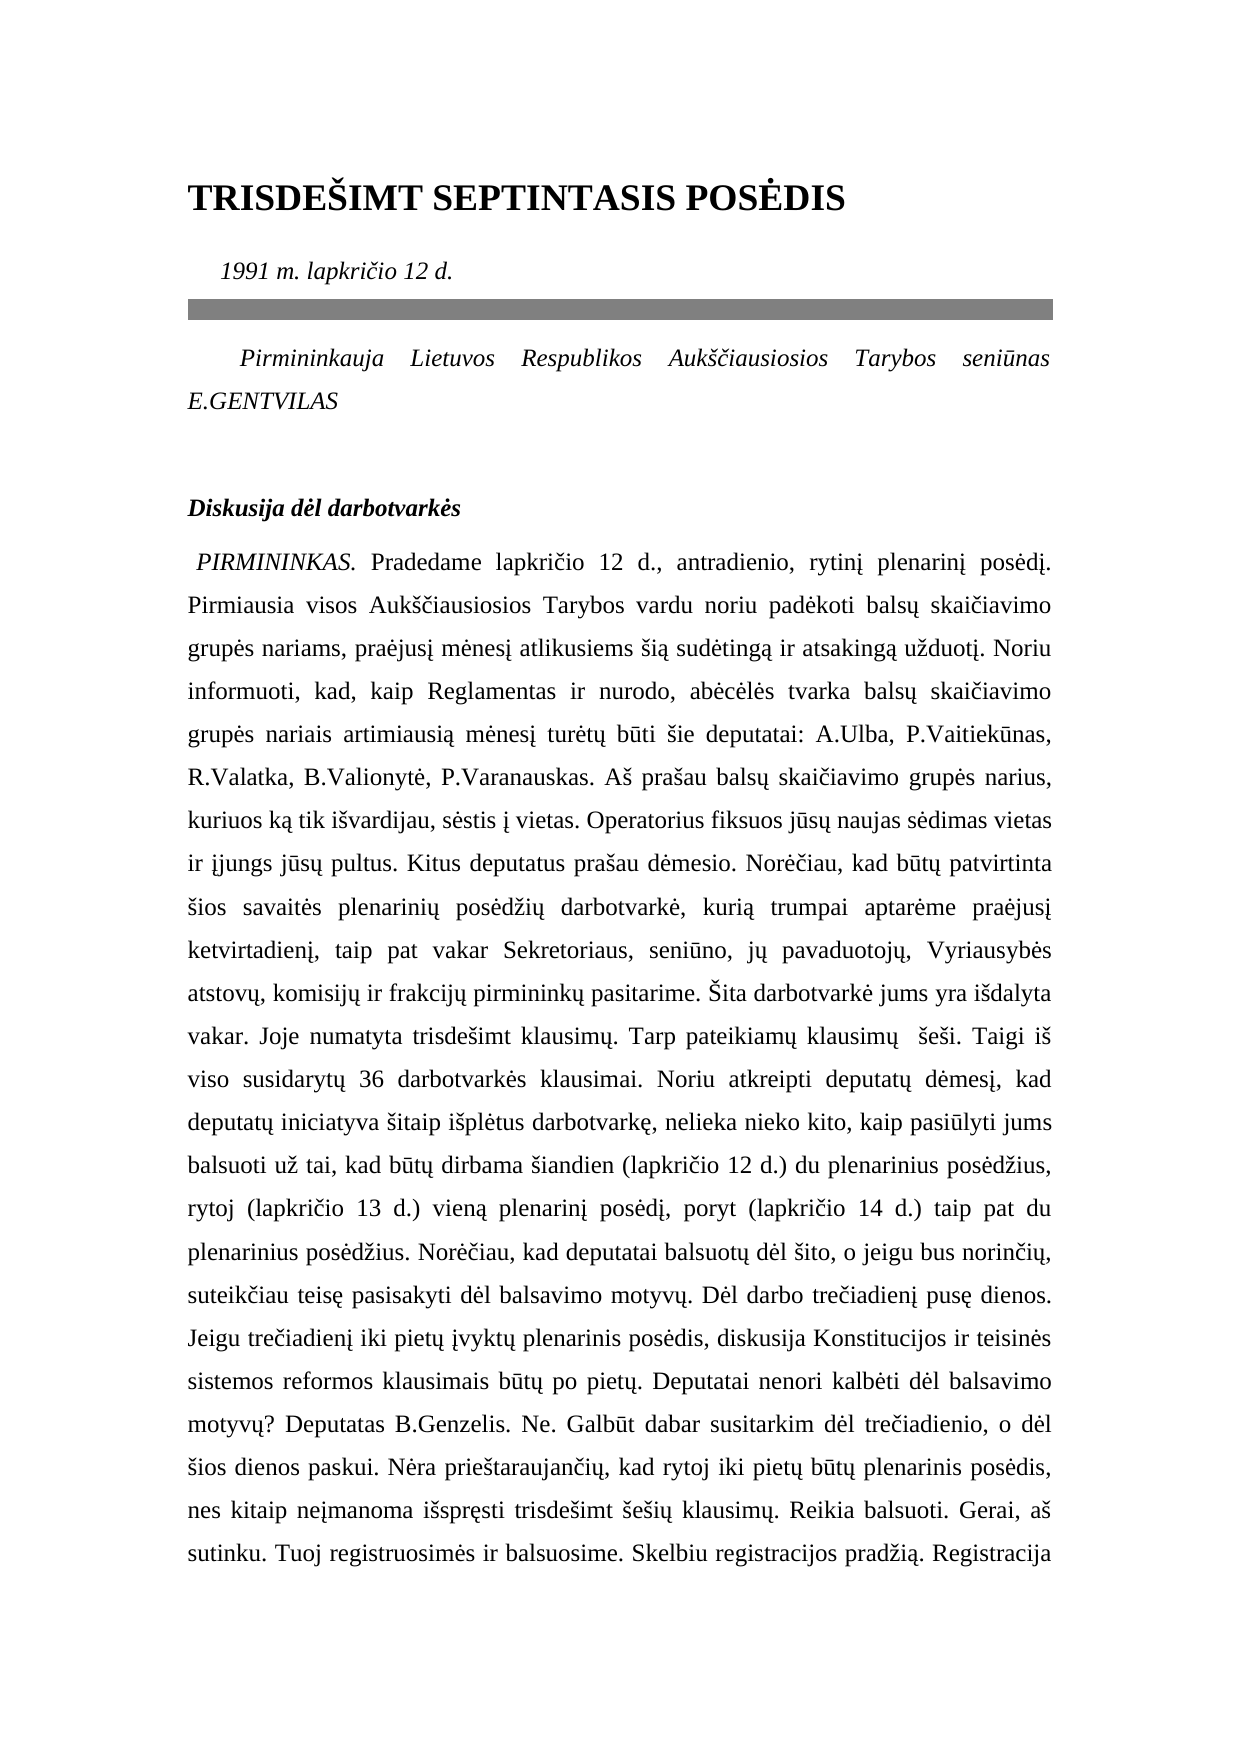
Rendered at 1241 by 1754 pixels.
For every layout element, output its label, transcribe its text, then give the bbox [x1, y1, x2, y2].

text PIRMININKAS. Pradedame lapkričio 12 d., antradienio, rytinį plenarinį posėdį. Pirmiausia visos Aukščiausiosios Tarybos vardu noriu padėkoti balsų skaičiavimo grupės nariams, praėjusį mėnesį atlikusiems šią sudėtingą ir atsakingą užduotį. Noriu informuoti, kad, kaip Reglamentas ir nurodo, abėcėlės tvarka balsų skaičiavimo grupės nariais artimiausią mėnesį turėtų būti šie deputatai: A.Ulba, P.Vaitiekūnas, R.Valatka, B.Valionytė, P.Varanauskas. Aš prašau balsų skaičiavimo grupės narius, kuriuos ką tik išvardijau, sėstis į vietas. Operatorius fiksuos jūsų naujas sėdimas vietas ir įjungs jūsų pultus. Kitus deputatus prašau dėmesio. Norėčiau, kad būtų patvirtinta šios savaitės plenarinių posėdžių darbotvarkė, kurią trumpai aptarėme praėjusį ketvirtadienį, taip pat vakar Sekretoriaus, seniūno, jų pavaduotojų, Vyriausybės atstovų, komisijų ir frakcijų pirmininkų pasitarime. Šita darbotvarkė jums yra išdalyta vakar. Joje numatyta trisdešimt klausimų. Tarp pateikiamų klausimų šeši. Taigi iš viso susidarytų 36 darbotvarkės klausimai. Noriu atkreipti deputatų dėmesį, kad deputatų iniciatyva šitaip išplėtus darbotvarkę, nelieka nieko kito, kaip pasiūlyti jums balsuoti už tai, kad būtų dirbama šiandien (lapkričio 12 d.) du plenarinius posėdžius, rytoj (lapkričio 13 d.) vieną plenarinį posėdį, poryt (lapkričio 14 d.) taip pat du plenarinius posėdžius. Norėčiau, kad deputatai balsuotų dėl šito, o jeigu bus norinčių, suteikčiau teisę pasisakyti dėl balsavimo motyvų. Dėl darbo trečiadienį pusę dienos. Jeigu trečiadienį iki pietų įvyktų plenarinis posėdis, diskusija Konstitucijos ir teisinės sistemos reformos klausimais būtų po pietų. Deputatai nenori kalbėti dėl balsavimo motyvų? Deputatas B.Genzelis. Ne. Galbūt dabar susitarkim dėl trečiadienio, o dėl šios dienos paskui. Nėra prieštaraujančių, kad rytoj iki pietų būtų plenarinis posėdis, nes kitaip neįmanoma išspręsti trisdešimt šešių klausimų. Reikia balsuoti. Gerai, aš sutinku. Tuoj registruosimės ir balsuosime. Skelbiu registracijos pradžią. Registracija [187, 547, 1053, 1567]
text 1991 m. lapkričio 12 d. [187, 256, 1053, 285]
text Pirmininkauja Lietuvos Respublikos Aukščiausiosios Tarybos seniūnas E.GENTVILAS [187, 343, 1053, 415]
subtitle TRISDEŠIMT SEPTINTASIS POSĖDIS [187, 175, 1053, 218]
subtitle Diskusija dėl darbotvarkės [187, 493, 1053, 522]
